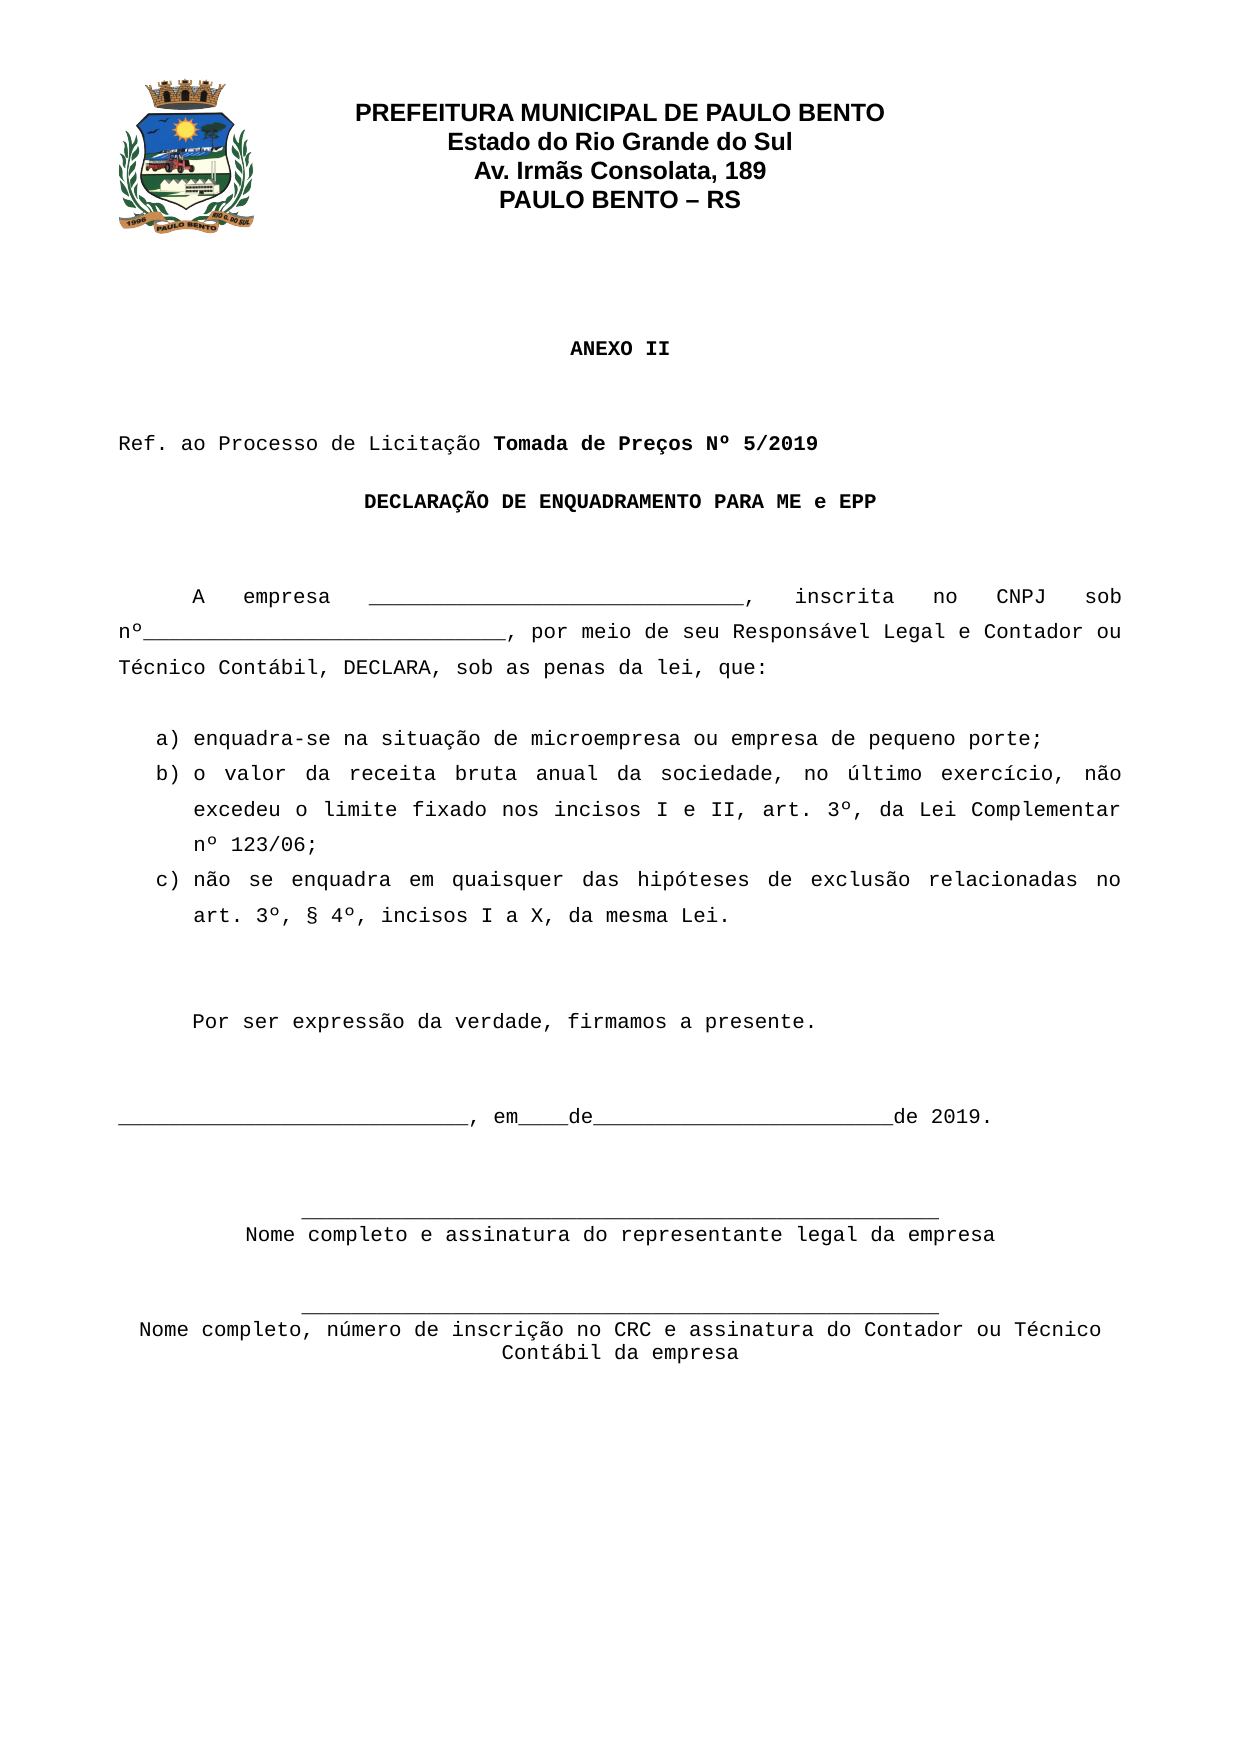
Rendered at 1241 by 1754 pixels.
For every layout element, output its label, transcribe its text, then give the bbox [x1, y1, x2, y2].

text Nome completo, número de inscrição no CRC e assinatura do Contador ou Técnico Contábil da empresa [118, 1319, 1122, 1366]
text ___________________________________________________ [118, 1295, 1122, 1319]
text Ref. ao Processo de Licitação Tomada de Preços Nº 5/2019 [118, 432, 1122, 456]
picture [118, 78, 254, 234]
text c) não se enquadra em quaisquer das hipóteses de exclusão relacionadas no art. 3º, § 4º, incisos I a X, da mesma Lei. [156, 869, 1122, 928]
text A empresa ______________________________, inscrita no CNPJ sob nº_____________________________, por meio de seu Responsável Legal e Contador ou Técnico Contábil, DECLARA, sob as penas da lei, que: [118, 586, 1122, 681]
text a) enquadra-se na situação de microempresa ou empresa de pequeno porte; [156, 728, 1122, 751]
text Nome completo e assinatura do representante legal da empresa [118, 1224, 1122, 1248]
text DECLARAÇÃO DE ENQUADRAMENTO PARA ME e EPP [118, 492, 1122, 515]
text ANEXO II [118, 338, 1122, 362]
text b) o valor da receita bruta anual da sociedade, no último exercício, não excedeu o limite fixado nos incisos I e II, art. 3º, da Lei Complementar nº 123/06; [156, 763, 1122, 858]
text ____________________________, em____de________________________de 2019. [118, 1106, 1122, 1129]
text ___________________________________________________ [118, 1200, 1122, 1224]
text Por ser expressão da verdade, firmamos a presente. [118, 1011, 1122, 1035]
